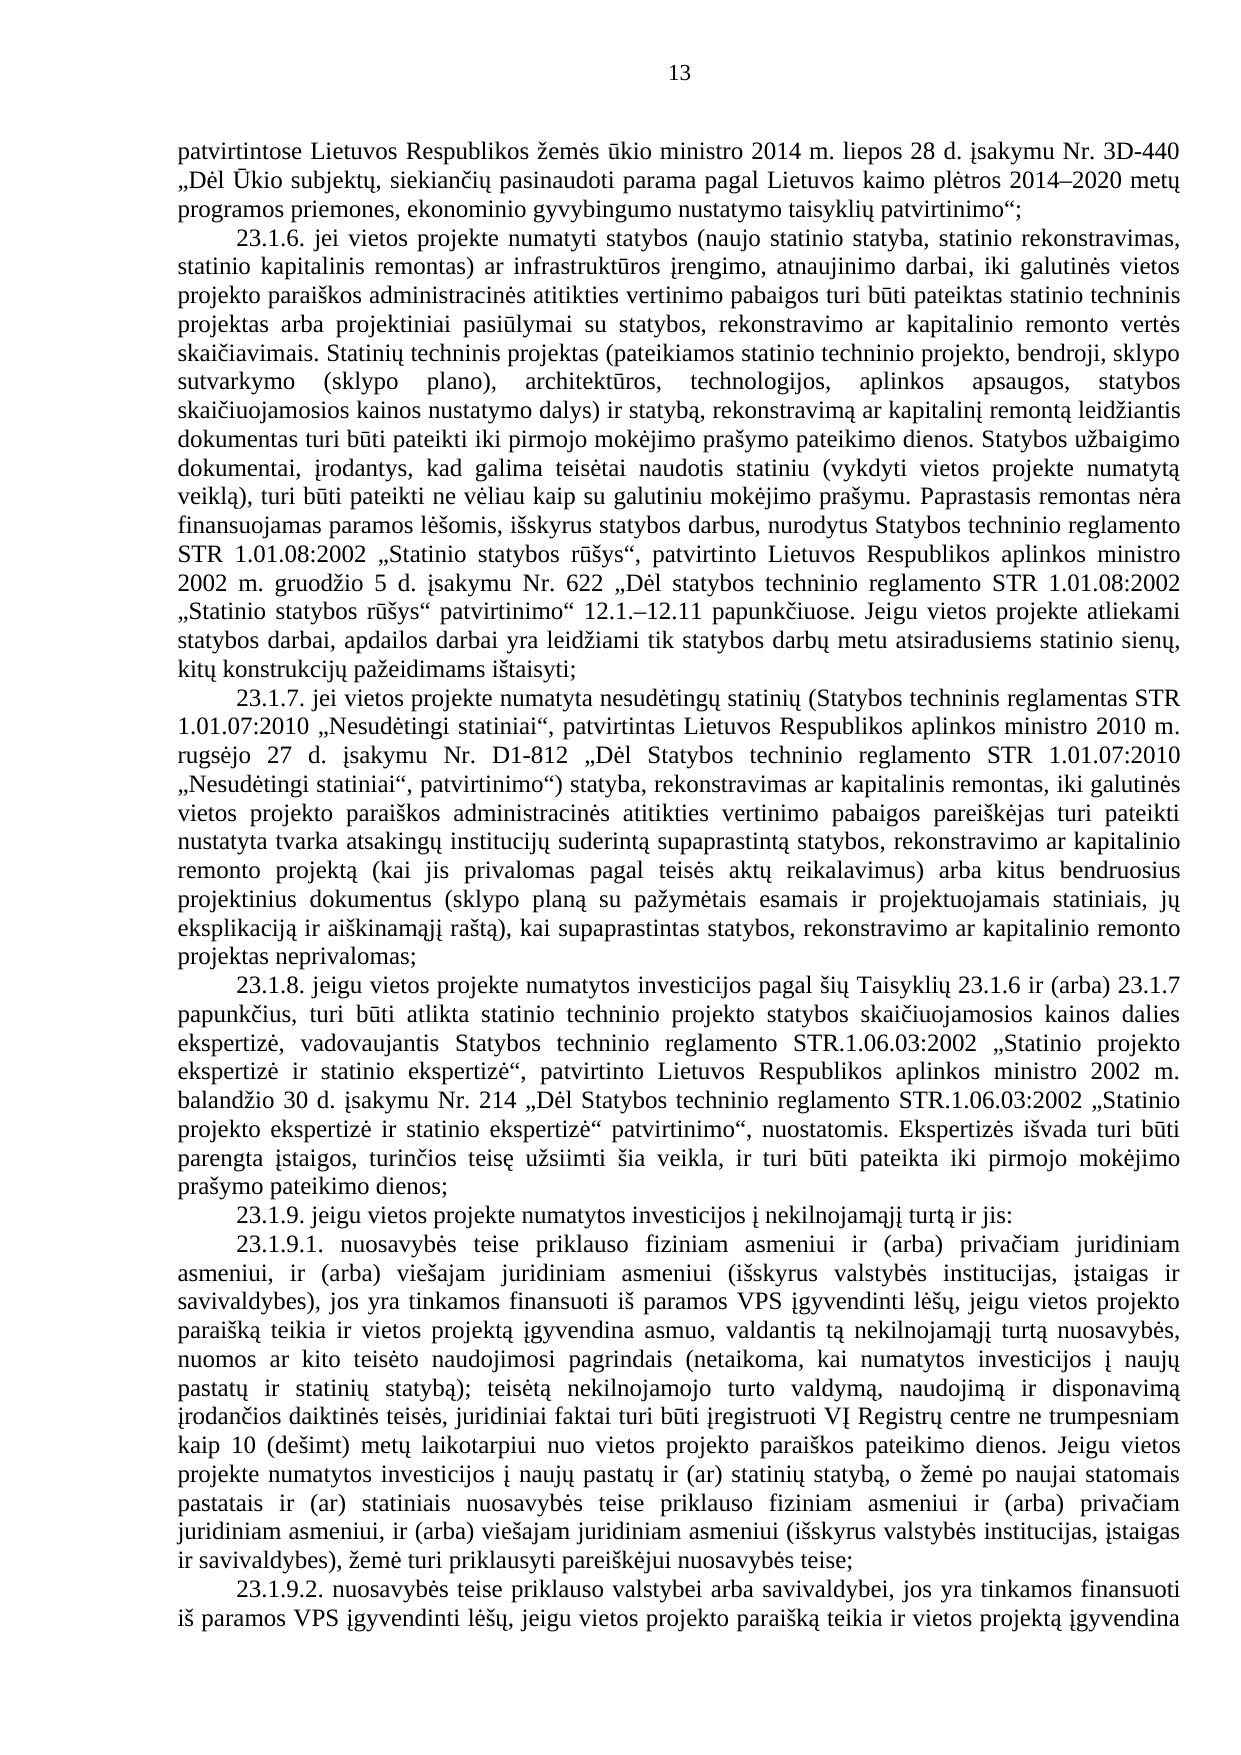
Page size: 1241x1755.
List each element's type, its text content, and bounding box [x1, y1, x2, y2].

text 23.1.7. jei vietos projekte numatyta nesudėtingų statinių (Statybos techninis reglamentas STR 1.01.07:2010 „Nesudėtingi statiniai“, patvirtintas Lietuvos Respublikos aplinkos ministro 2010 m. rugsėjo 27 d. įsakymu Nr. D1-812 „Dėl Statybos techninio reglamento STR 1.01.07:2010 „Nesudėtingi statiniai“, patvirtinimo“) statyba, rekonstravimas ar kapitalinis remontas, iki galutinės vietos projekto paraiškos administracinės atitikties vertinimo pabaigos pareiškėjas turi pateikti nustatyta tvarka atsakingų institucijų suderintą supaprastintą statybos, rekonstravimo ar kapitalinio remonto projektą (kai jis privalomas pagal teisės aktų reikalavimus) arba kitus bendruosius projektinius dokumentus (sklypo planą su pažymėtais esamais ir projektuojamais statiniais, jų eksplikaciją ir aiškinamąjį raštą), kai supaprastintas statybos, rekonstravimo ar kapitalinio remonto projektas neprivalomas; [177, 683, 1181, 970]
text patvirtintose Lietuvos Respublikos žemės ūkio ministro 2014 m. liepos 28 d. įsakymu Nr. 3D-440 „Dėl Ūkio subjektų, siekiančių pasinaudoti parama pagal Lietuvos kaimo plėtros 2014–2020 metų programos priemones, ekonominio gyvybingumo nustatymo taisyklių patvirtinimo“; [177, 136, 1181, 223]
text 23.1.9.2. nuosavybės teise priklauso valstybei arba savivaldybei, jos yra tinkamos finansuoti iš paramos VPS įgyvendinti lėšų, jeigu vietos projekto paraišką teikia ir vietos projektą įgyvendina [177, 1574, 1181, 1631]
text 23.1.9.1. nuosavybės teise priklauso fiziniam asmeniui ir (arba) privačiam juridiniam asmeniui, ir (arba) viešajam juridiniam asmeniui (išskyrus valstybės institucijas, įstaigas ir savivaldybes), jos yra tinkamos finansuoti iš paramos VPS įgyvendinti lėšų, jeigu vietos projekto paraišką teikia ir vietos projektą įgyvendina asmuo, valdantis tą nekilnojamąjį turtą nuosavybės, nuomos ar kito teisėto naudojimosi pagrindais (netaikoma, kai numatytos investicijos į naujų pastatų ir statinių statybą); teisėtą nekilnojamojo turto valdymą, naudojimą ir disponavimą įrodančios daiktinės teisės, juridiniai faktai turi būti įregistruoti VĮ Registrų centre ne trumpesniam kaip 10 (dešimt) metų laikotarpiui nuo vietos projekto paraiškos pateikimo dienos. Jeigu vietos projekte numatytos investicijos į naujų pastatų ir (ar) statinių statybą, o žemė po naujai statomais pastatais ir (ar) statiniais nuosavybės teise priklauso fiziniam asmeniui ir (arba) privačiam juridiniam asmeniui, ir (arba) viešajam juridiniam asmeniui (išskyrus valstybės institucijas, įstaigas ir savivaldybes), žemė turi priklausyti pareiškėjui nuosavybės teise; [177, 1229, 1181, 1574]
text 23.1.9. jeigu vietos projekte numatytos investicijos į nekilnojamąjį turtą ir jis: [177, 1200, 1181, 1229]
text 23.1.8. jeigu vietos projekte numatytos investicijos pagal šių Taisyklių 23.1.6 ir (arba) 23.1.7 papunkčius, turi būti atlikta statinio techninio projekto statybos skaičiuojamosios kainos dalies ekspertizė, vadovaujantis Statybos techninio reglamento STR.1.06.03:2002 „Statinio projekto ekspertizė ir statinio ekspertizė“, patvirtinto Lietuvos Respublikos aplinkos ministro 2002 m. balandžio 30 d. įsakymu Nr. 214 „Dėl Statybos techninio reglamento STR.1.06.03:2002 „Statinio projekto ekspertizė ir statinio ekspertizė“ patvirtinimo“, nuostatomis. Ekspertizės išvada turi būti parengta įstaigos, turinčios teisę užsiimti šia veikla, ir turi būti pateikta iki pirmojo mokėjimo prašymo pateikimo dienos; [177, 970, 1181, 1200]
text 23.1.6. jei vietos projekte numatyti statybos (naujo statinio statyba, statinio rekonstravimas, statinio kapitalinis remontas) ar infrastruktūros įrengimo, atnaujinimo darbai, iki galutinės vietos projekto paraiškos administracinės atitikties vertinimo pabaigos turi būti pateiktas statinio techninis projektas arba projektiniai pasiūlymai su statybos, rekonstravimo ar kapitalinio remonto vertės skaičiavimais. Statinių techninis projektas (pateikiamos statinio techninio projekto, bendroji, sklypo sutvarkymo (sklypo plano), architektūros, technologijos, aplinkos apsaugos, statybos skaičiuojamosios kainos nustatymo dalys) ir statybą, rekonstravimą ar kapitalinį remontą leidžiantis dokumentas turi būti pateikti iki pirmojo mokėjimo prašymo pateikimo dienos. Statybos užbaigimo dokumentai, įrodantys, kad galima teisėtai naudotis statiniu (vykdyti vietos projekte numatytą veiklą), turi būti pateikti ne vėliau kaip su galutiniu mokėjimo prašymu. Paprastasis remontas nėra finansuojamas paramos lėšomis, išskyrus statybos darbus, nurodytus Statybos techninio reglamento STR 1.01.08:2002 „Statinio statybos rūšys“, patvirtinto Lietuvos Respublikos aplinkos ministro 2002 m. gruodžio 5 d. įsakymu Nr. 622 „Dėl statybos techninio reglamento STR 1.01.08:2002 „Statinio statybos rūšys“ patvirtinimo“ 12.1.–12.11 papunkčiuose. Jeigu vietos projekte atliekami statybos darbai, apdailos darbai yra leidžiami tik statybos darbų metu atsiradusiems statinio sienų, kitų konstrukcijų pažeidimams ištaisyti; [177, 223, 1181, 683]
